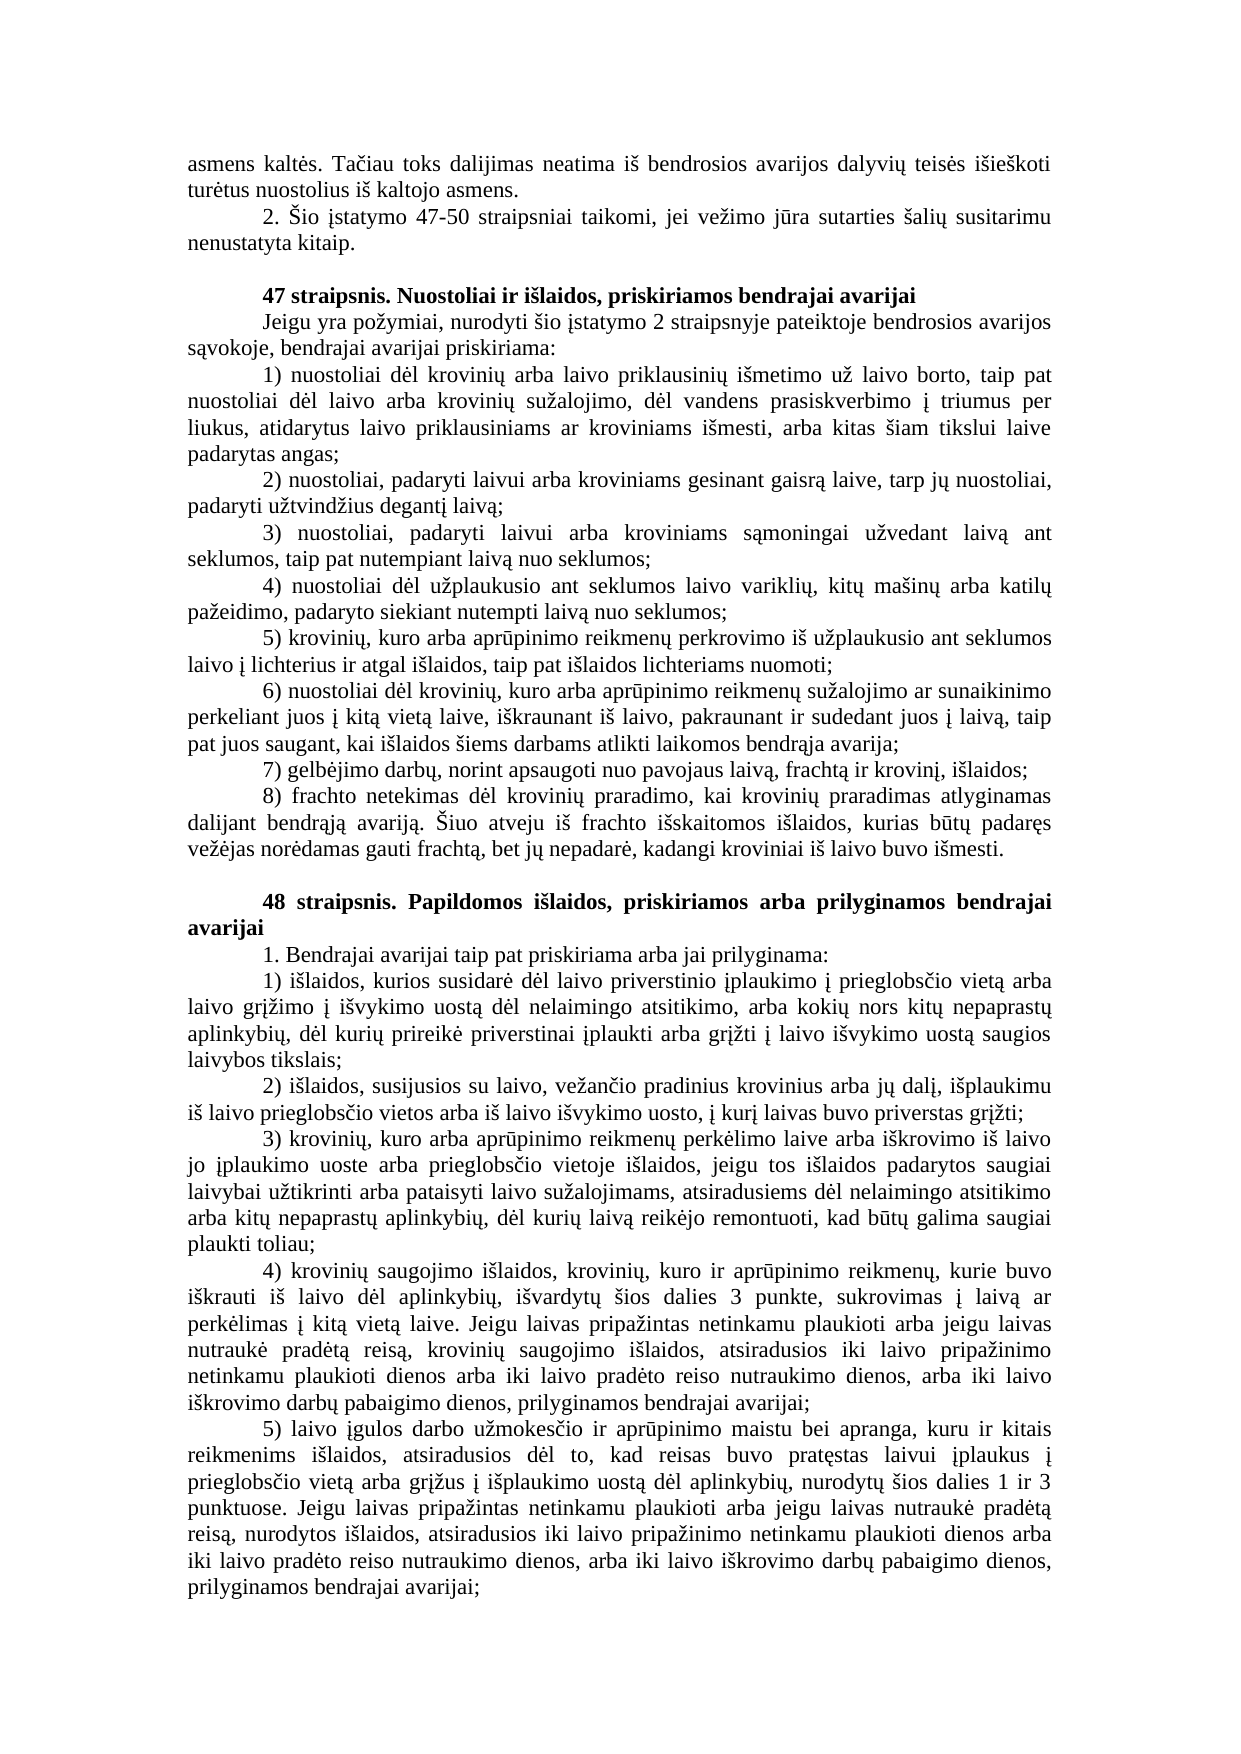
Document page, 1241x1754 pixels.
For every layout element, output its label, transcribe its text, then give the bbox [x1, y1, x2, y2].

text 3) krovinių, kuro arba aprūpinimo reikmenų perkėlimo laive arba iškrovimo iš laivo jo įplaukimo uoste arba prieglobsčio vietoje išlaidos, jeigu tos išlaidos padarytos saugiai laivybai užtikrinti arba pataisyti laivo sužalojimams, atsiradusiems dėl nelaimingo atsitikimo arba kitų nepaprastų aplinkybių, dėl kurių laivą reikėjo remontuoti, kad būtų galima saugiai plaukti toliau; [187, 1125, 1053, 1257]
text 2) išlaidos, susijusios su laivo, vežančio pradinius krovinius arba jų dalį, išplaukimu iš laivo prieglobsčio vietos arba iš laivo išvykimo uosto, į kurį laivas buvo priverstas grįžti; [187, 1072, 1053, 1125]
text 8) frachto netekimas dėl krovinių praradimo, kai krovinių praradimas atlyginamas dalijant bendrąją avariją. Šiuo atveju iš frachto išskaitomos išlaidos, kurias būtų padaręs vežėjas norėdamas gauti frachtą, bet jų nepadarė, kadangi kroviniai iš laivo buvo išmesti. [187, 782, 1053, 862]
text 47 straipsnis. Nuostoliai ir išlaidos, priskiriamos bendrajai avarijai [187, 282, 1053, 308]
text 6) nuostoliai dėl krovinių, kuro arba aprūpinimo reikmenų sužalojimo ar sunaikinimo perkeliant juos į kitą vietą laive, iškraunant iš laivo, pakraunant ir sudedant juos į laivą, taip pat juos saugant, kai išlaidos šiems darbams atlikti laikomos bendrąja avarija; [187, 677, 1053, 756]
text 5) laivo įgulos darbo užmokesčio ir aprūpinimo maistu bei apranga, kuru ir kitais reikmenims išlaidos, atsiradusios dėl to, kad reisas buvo pratęstas laivui įplaukus į prieglobsčio vietą arba grįžus į išplaukimo uostą dėl aplinkybių, nurodytų šios dalies 1 ir 3 punktuose. Jeigu laivas pripažintas netinkamu plaukioti arba jeigu laivas nutraukė pradėtą reisą, nurodytos išlaidos, atsiradusios iki laivo pripažinimo netinkamu plaukioti dienos arba iki laivo pradėto reiso nutraukimo dienos, arba iki laivo iškrovimo darbų pabaigimo dienos, prilyginamos bendrajai avarijai; [187, 1415, 1053, 1599]
text 48 straipsnis. Papildomos išlaidos, priskiriamos arba prilyginamos bendrajai avarijai [187, 888, 1053, 941]
text 2) nuostoliai, padaryti laivui arba kroviniams gesinant gaisrą laive, tarp jų nuostoliai, padaryti užtvindžius degantį laivą; [187, 466, 1053, 519]
text 2. Šio įstatymo 47-50 straipsniai taikomi, jei vežimo jūra sutarties šalių susitarimu nenustatyta kitaip. [187, 203, 1053, 255]
text 7) gelbėjimo darbų, norint apsaugoti nuo pavojaus laivą, frachtą ir krovinį, išlaidos; [187, 756, 1053, 782]
text 3) nuostoliai, padaryti laivui arba kroviniams sąmoningai užvedant laivą ant seklumos, taip pat nutempiant laivą nuo seklumos; [187, 519, 1053, 572]
text 5) krovinių, kuro arba aprūpinimo reikmenų perkrovimo iš užplaukusio ant seklumos laivo į lichterius ir atgal išlaidos, taip pat išlaidos lichteriams nuomoti; [187, 624, 1053, 677]
text 4) nuostoliai dėl užplaukusio ant seklumos laivo variklių, kitų mašinų arba katilų pažeidimo, padaryto siekiant nutempti laivą nuo seklumos; [187, 572, 1053, 624]
text 1) išlaidos, kurios susidarė dėl laivo priverstinio įplaukimo į prieglobsčio vietą arba laivo grįžimo į išvykimo uostą dėl nelaimingo atsitikimo, arba kokių nors kitų nepaprastų aplinkybių, dėl kurių prireikė priverstinai įplaukti arba grįžti į laivo išvykimo uostą saugios laivybos tikslais; [187, 967, 1053, 1072]
text 1) nuostoliai dėl krovinių arba laivo priklausinių išmetimo už laivo borto, taip pat nuostoliai dėl laivo arba krovinių sužalojimo, dėl vandens prasiskverbimo į triumus per liukus, atidarytus laivo priklausiniams ar kroviniams išmesti, arba kitas šiam tikslui laive padarytas angas; [187, 361, 1053, 466]
text 4) krovinių saugojimo išlaidos, krovinių, kuro ir aprūpinimo reikmenų, kurie buvo iškrauti iš laivo dėl aplinkybių, išvardytų šios dalies 3 punkte, sukrovimas į laivą ar perkėlimas į kitą vietą laive. Jeigu laivas pripažintas netinkamu plaukioti arba jeigu laivas nutraukė pradėtą reisą, krovinių saugojimo išlaidos, atsiradusios iki laivo pripažinimo netinkamu plaukioti dienos arba iki laivo pradėto reiso nutraukimo dienos, arba iki laivo iškrovimo darbų pabaigimo dienos, prilyginamos bendrajai avarijai; [187, 1257, 1053, 1415]
text asmens kaltės. Tačiau toks dalijimas neatima iš bendrosios avarijos dalyvių teisės išieškoti turėtus nuostolius iš kaltojo asmens. [187, 150, 1053, 203]
text Jeigu yra požymiai, nurodyti šio įstatymo 2 straipsnyje pateiktoje bendrosios avarijos sąvokoje, bendrajai avarijai priskiriama: [187, 308, 1053, 361]
text 1. Bendrajai avarijai taip pat priskiriama arba jai prilyginama: [187, 941, 1053, 967]
